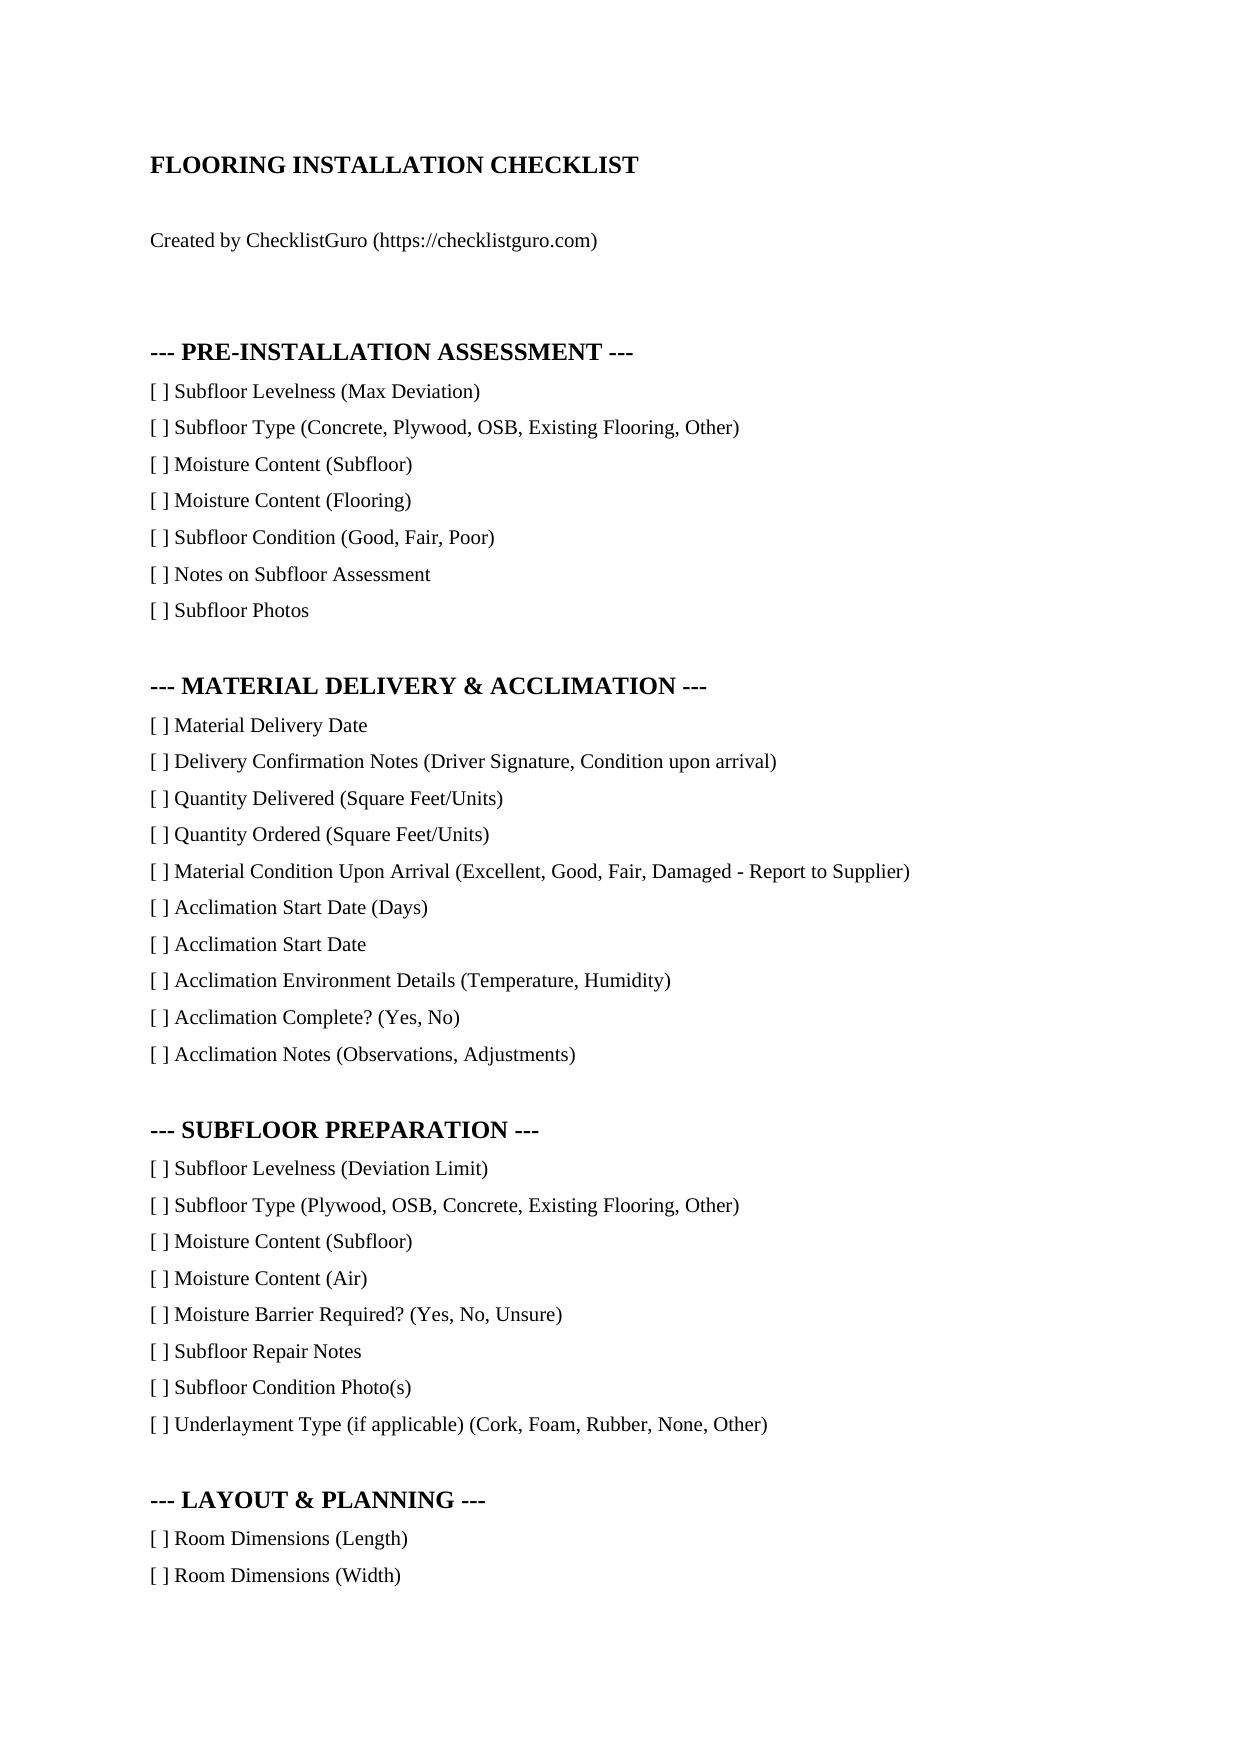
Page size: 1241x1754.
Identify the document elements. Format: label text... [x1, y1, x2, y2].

text [ ] Material Condition Upon Arrival (Excellent, Good, Fair, Damaged - Report to Supplier) [150, 859, 1090, 883]
text FLOORING INSTALLATION CHECKLIST [150, 150, 1090, 179]
text [ ] Subfloor Repair Notes [150, 1339, 1090, 1363]
text [ ] Subfloor Type (Plywood, OSB, Concrete, Existing Flooring, Other) [150, 1192, 1090, 1217]
text --- SUBFLOOR PREPARATION --- [150, 1115, 1090, 1143]
text [ ] Material Delivery Date [150, 712, 1090, 737]
text [ ] Notes on Subfloor Assessment [150, 562, 1090, 586]
text [ ] Moisture Content (Air) [150, 1266, 1090, 1290]
text --- LAYOUT & PLANNING --- [150, 1485, 1090, 1514]
text [ ] Subfloor Type (Concrete, Plywood, OSB, Existing Flooring, Other) [150, 415, 1090, 439]
text [ ] Moisture Barrier Required? (Yes, No, Unsure) [150, 1302, 1090, 1326]
text [ ] Subfloor Condition (Good, Fair, Poor) [150, 525, 1090, 549]
text --- MATERIAL DELIVERY & ACCLIMATION --- [150, 671, 1090, 700]
text [ ] Acclimation Complete? (Yes, No) [150, 1005, 1090, 1029]
text [ ] Subfloor Condition Photo(s) [150, 1375, 1090, 1399]
text [ ] Underlayment Type (if applicable) (Cork, Foam, Rubber, None, Other) [150, 1412, 1090, 1436]
text [ ] Acclimation Environment Details (Temperature, Humidity) [150, 968, 1090, 992]
text [ ] Acclimation Start Date [150, 932, 1090, 956]
text [ ] Acclimation Start Date (Days) [150, 895, 1090, 919]
text [ ] Quantity Ordered (Square Feet/Units) [150, 822, 1090, 846]
text [ ] Subfloor Photos [150, 598, 1090, 622]
text [ ] Moisture Content (Subfloor) [150, 452, 1090, 476]
text [ ] Moisture Content (Subfloor) [150, 1229, 1090, 1253]
text Created by ChecklistGuro (https://checklistguro.com) [150, 228, 1090, 252]
text [ ] Subfloor Levelness (Max Deviation) [150, 379, 1090, 403]
text [ ] Moisture Content (Flooring) [150, 488, 1090, 512]
text [ ] Delivery Confirmation Notes (Driver Signature, Condition upon arrival) [150, 749, 1090, 773]
text [ ] Quantity Delivered (Square Feet/Units) [150, 786, 1090, 810]
text [ ] Subfloor Levelness (Deviation Limit) [150, 1156, 1090, 1180]
text [ ] Acclimation Notes (Observations, Adjustments) [150, 1042, 1090, 1066]
text [ ] Room Dimensions (Length) [150, 1526, 1090, 1550]
text --- PRE-INSTALLATION ASSESSMENT --- [150, 337, 1090, 366]
text [ ] Room Dimensions (Width) [150, 1563, 1090, 1587]
